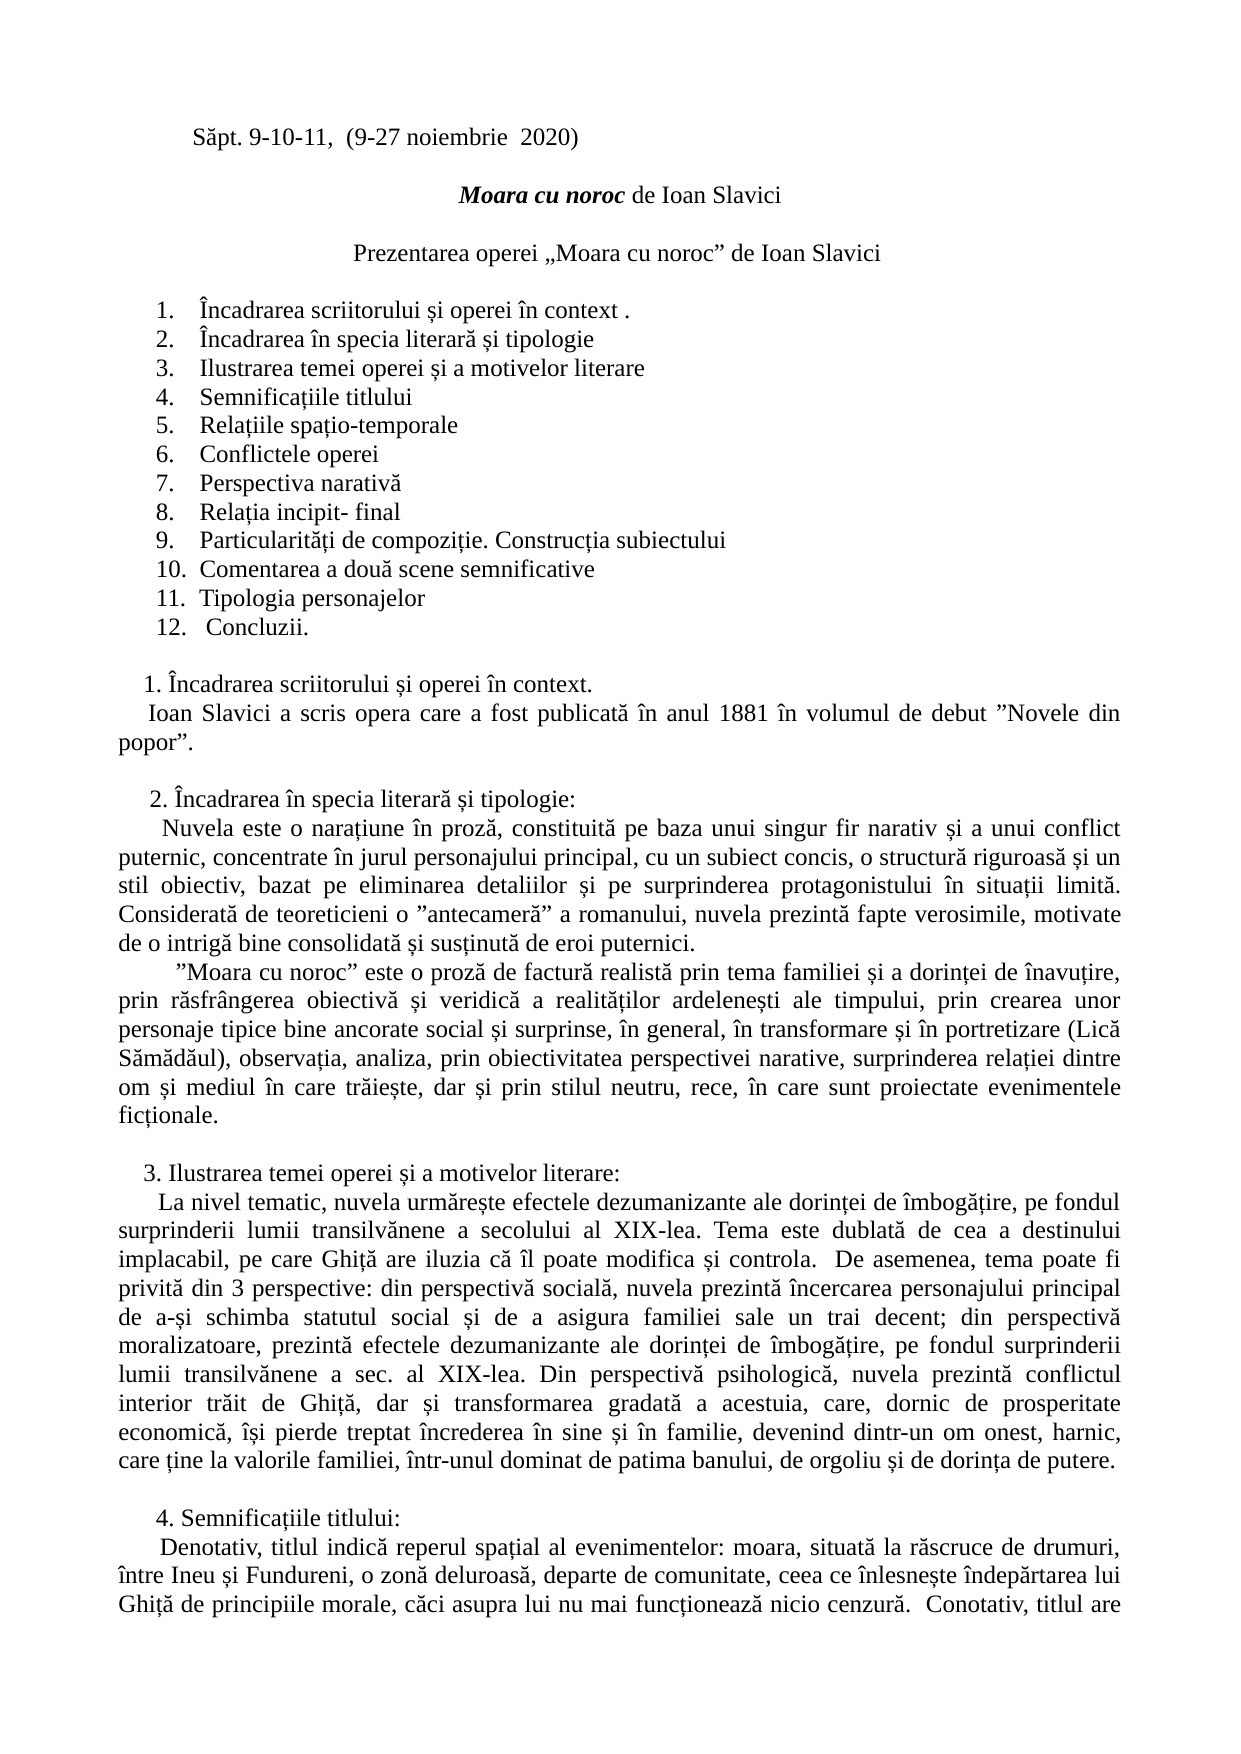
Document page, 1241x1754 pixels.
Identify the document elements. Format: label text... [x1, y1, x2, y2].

list Concluzii. [156, 612, 1122, 640]
text Prezentarea operei „Moara cu noroc” de Ioan Slavici [118, 238, 1122, 267]
list Comentarea a două scene semnificative [156, 554, 1122, 583]
text 3. Ilustrarea temei operei și a motivelor literare: [118, 1158, 1122, 1187]
text Săpt. 9-10-11, (9-27 noiembrie 2020) [118, 118, 1122, 152]
text Ioan Slavici a scris opera care a fost publicată în anul 1881 în volumul de debut ”Novele din popor”. [118, 698, 1122, 755]
text Moara cu noroc de Ioan Slavici [118, 180, 1122, 209]
list Perspectiva narativă [156, 468, 1122, 497]
text 2. Încadrarea în specia literară și tipologie: [118, 784, 1122, 813]
list Ilustrarea temei operei și a motivelor literare [156, 353, 1122, 382]
text Nuvela este o narațiune în proză, constituită pe baza unui singur fir narativ și a unui conflict puternic, concentrate în jurul personajului principal, cu un subiect concis, o structură riguroasă și un stil obiectiv, bazat pe eliminarea detaliilor și pe surprinderea protagonistului în situații limită. Considerată de teoreticieni o ”antecameră” a romanului, nuvela prezintă fapte verosimile, motivate de o intrigă bine consolidată și susținută de eroi puternici. [118, 813, 1122, 957]
list Relația incipit- final [156, 497, 1122, 525]
text 1. Încadrarea scriitorului și operei în context. [118, 669, 1122, 698]
text Denotativ, titlul indică reperul spațial al evenimentelor: moara, situată la răscruce de drumuri, între Ineu și Fundureni, o zonă deluroasă, departe de comunitate, ceea ce înlesnește îndepărtarea lui Ghiță de principiile morale, căci asupra lui nu mai funcționează nicio cenzură. Conotativ, titlul are [118, 1532, 1122, 1618]
list Tipologia personajelor [156, 583, 1122, 612]
text La nivel tematic, nuvela urmărește efectele dezumanizante ale dorinței de îmbogățire, pe fondul surprinderii lumii transilvănene a secolului al XIX-lea. Tema este dublată de cea a destinului implacabil, pe care Ghiță are iluzia că îl poate modifica și controla. De asemenea, tema poate fi privită din 3 perspective: din perspectivă socială, nuvela prezintă încercarea personajului principal de a-și schimba statutul social și de a asigura familiei sale un trai decent; din perspectivă moralizatoare, prezintă efectele dezumanizante ale dorinței de îmbogățire, pe fondul surprinderii lumii transilvănene a sec. al XIX-lea. Din perspectivă psihologică, nuvela prezintă conflictul interior trăit de Ghiță, dar și transformarea gradată a acestuia, care, dornic de prosperitate economică, își pierde treptat încrederea în sine și în familie, devenind dintr-un om onest, harnic, care ține la valorile familiei, într-unul dominat de patima banului, de orgoliu și de dorința de putere. [118, 1187, 1122, 1474]
list Încadrarea în specia literară și tipologie [156, 324, 1122, 353]
list Încadrarea scriitorului și operei în context . [156, 295, 1122, 324]
list Particularități de compoziție. Construcția subiectului [156, 525, 1122, 554]
text 4. Semnificațiile titlului: [118, 1503, 1122, 1532]
text ”Moara cu noroc” este o proză de factură realistă prin tema familiei și a dorinței de înavuțire, prin răsfrângerea obiectivă și veridică a realităților ardelenești ale timpului, prin crearea unor personaje tipice bine ancorate social și surprinse, în general, în transformare și în portretizare (Lică Sămădăul), observația, analiza, prin obiectivitatea perspectivei narative, surprinderea relației dintre om și mediul în care trăiește, dar și prin stilul neutru, rece, în care sunt proiectate evenimentele ficționale. [118, 957, 1122, 1129]
list Relațiile spațio-temporale [156, 410, 1122, 439]
list Conflictele operei [156, 439, 1122, 468]
list Semnificațiile titlului [156, 382, 1122, 410]
